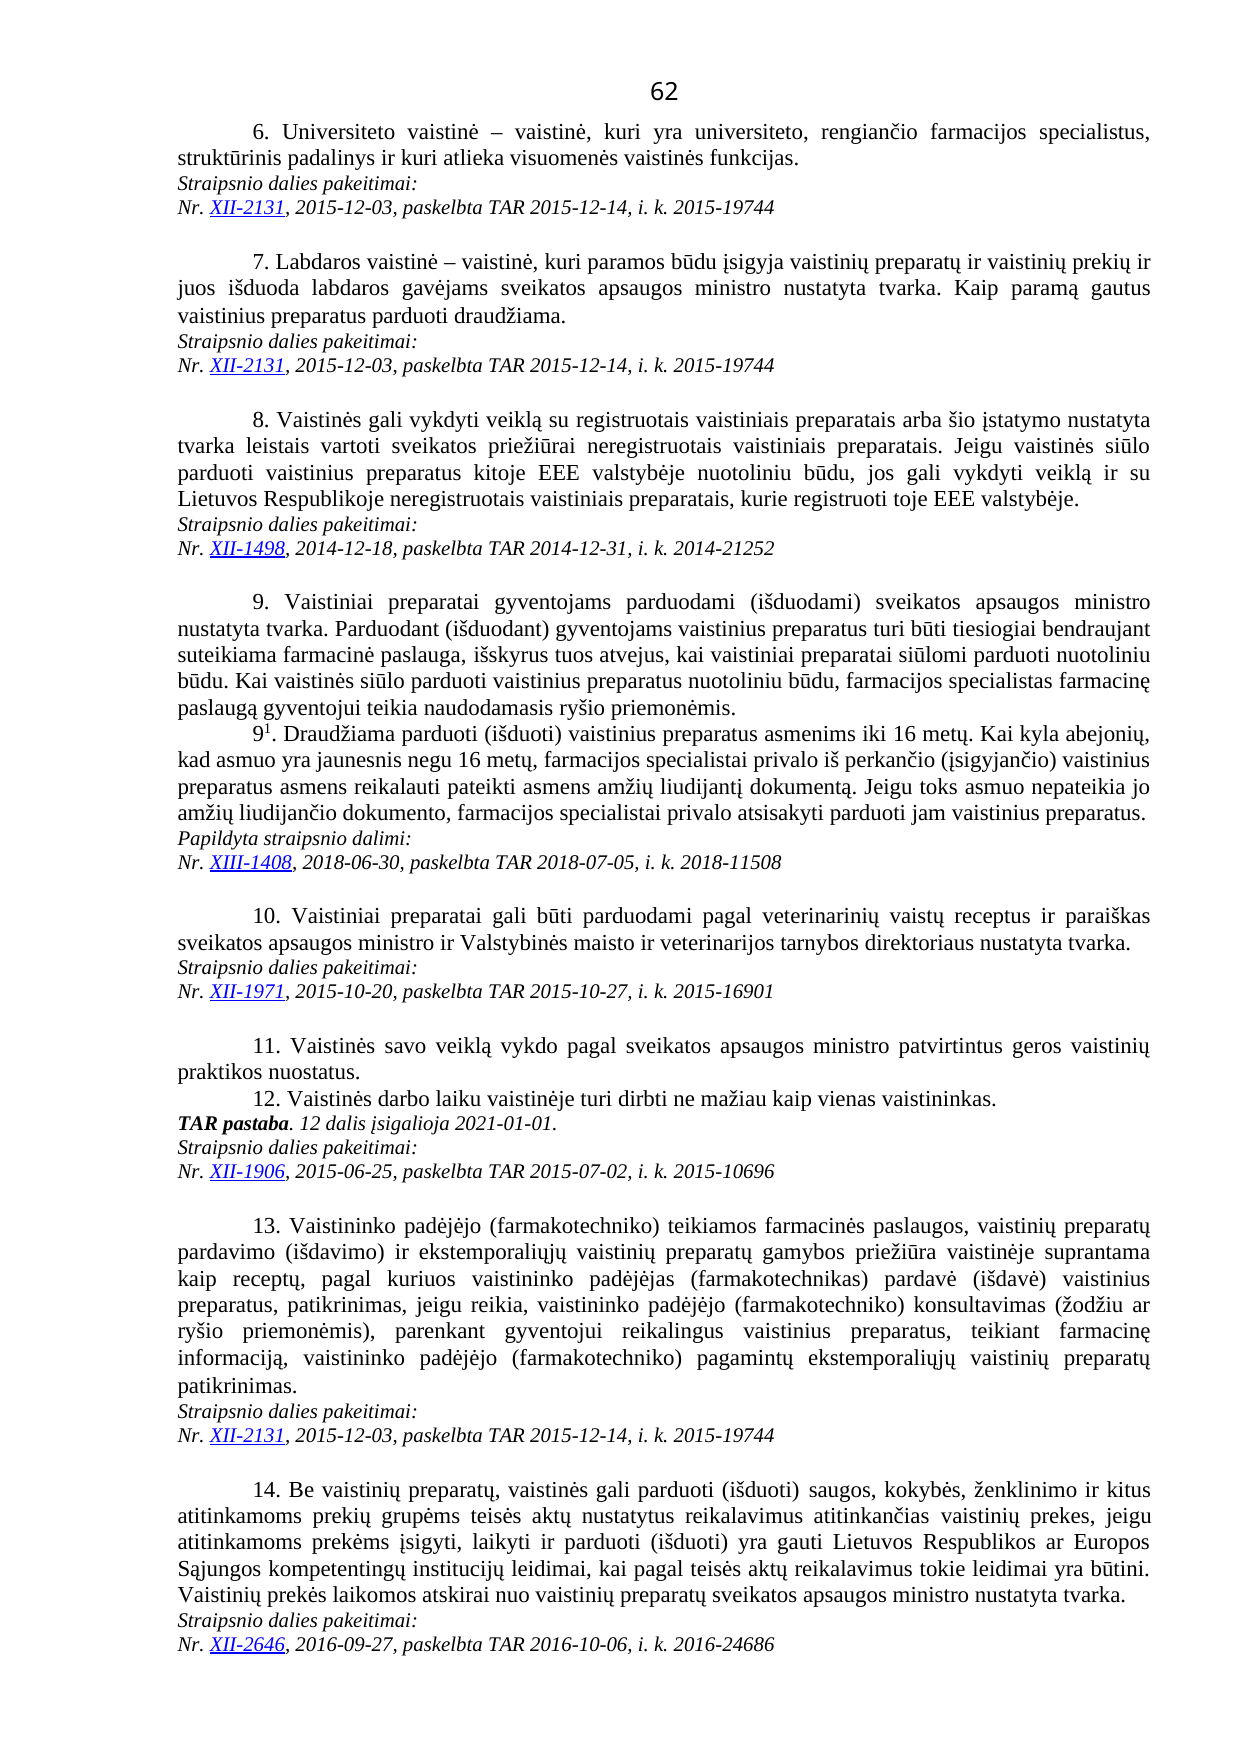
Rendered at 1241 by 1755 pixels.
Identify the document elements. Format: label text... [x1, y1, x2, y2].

text 91. Draudžiama parduoti (išduoti) vaistinius preparatus asmenims iki 16 metų. Kai kyla abejonių, kad asmuo yra jaunesnis negu 16 metų, farmacijos specialistai privalo iš perkančio (įsigyjančio) vaistinius preparatus asmens reikalauti pateikti asmens amžių liudijantį dokumentą. Jeigu toks asmuo nepateikia jo amžių liudijančio dokumento, farmacijos specialistai privalo atsisakyti parduoti jam vaistinius preparatus. [177, 720, 1152, 826]
text Nr. XII-1906, 2015-06-25, paskelbta TAR 2015-07-02, i. k. 2015-10696 [177, 1159, 1152, 1183]
text 6. Universiteto vaistinė – vaistinė, kuri yra universiteto, rengiančio farmacijos specialistus, struktūrinis padalinys ir kuri atlieka visuomenės vaistinės funkcijas. [177, 118, 1152, 171]
text 14. Be vaistinių preparatų, vaistinės gali parduoti (išduoti) saugos, kokybės, ženklinimo ir kitus atitinkamoms prekių grupėms teisės aktų nustatytus reikalavimus atitinkančias vaistinių prekes, jeigu atitinkamoms prekėms įsigyti, laikyti ir parduoti (išduoti) yra gauti Lietuvos Respublikos ar Europos Sąjungos kompetentingų institucijų leidimai, kai pagal teisės aktų reikalavimus tokie leidimai yra būtini. Vaistinių prekės laikomos atskirai nuo vaistinių preparatų sveikatos apsaugos ministro nustatyta tvarka. [177, 1476, 1152, 1607]
text 8. Vaistinės gali vykdyti veiklą su registruotais vaistiniais preparatais arba šio įstatymo nustatyta tvarka leistais vartoti sveikatos priežiūrai neregistruotais vaistiniais preparatais. Jeigu vaistinės siūlo parduoti vaistinius preparatus kitoje EEE valstybėje nuotoliniu būdu, jos gali vykdyti veiklą ir su Lietuvos Respublikoje neregistruotais vaistiniais preparatais, kurie registruoti toje EEE valstybėje. [177, 406, 1152, 511]
text Straipsnio dalies pakeitimai: [177, 329, 1152, 353]
text TAR pastaba. 12 dalis įsigalioja 2021-01-01. [177, 1111, 1152, 1135]
text 12. Vaistinės darbo laiku vaistinėje turi dirbti ne mažiau kaip vienas vaistininkas. [177, 1085, 1152, 1111]
text Papildyta straipsnio dalimi: [177, 826, 1152, 849]
text Straipsnio dalies pakeitimai: [177, 1135, 1152, 1159]
text Nr. XII-2131, 2015-12-03, paskelbta TAR 2015-12-14, i. k. 2015-19744 [177, 195, 1152, 219]
text Nr. XII-2131, 2015-12-03, paskelbta TAR 2015-12-14, i. k. 2015-19744 [177, 353, 1152, 377]
text Nr. XII-1971, 2015-10-20, paskelbta TAR 2015-10-27, i. k. 2015-16901 [177, 979, 1152, 1003]
text Nr. XII-2646, 2016-09-27, paskelbta TAR 2016-10-06, i. k. 2016-24686 [177, 1632, 1152, 1656]
text Straipsnio dalies pakeitimai: [177, 955, 1152, 979]
text Straipsnio dalies pakeitimai: [177, 511, 1152, 536]
text Nr. XII-1498, 2014-12-18, paskelbta TAR 2014-12-31, i. k. 2014-21252 [177, 536, 1152, 559]
text Straipsnio dalies pakeitimai: [177, 1399, 1152, 1423]
text Straipsnio dalies pakeitimai: [177, 1607, 1152, 1632]
text 13. Vaistininko padėjėjo (farmakotechniko) teikiamos farmacinės paslaugos, vaistinių preparatų pardavimo (išdavimo) ir ekstemporaliųjų vaistinių preparatų gamybos priežiūra vaistinėje suprantama kaip receptų, pagal kuriuos vaistininko padėjėjas (farmakotechnikas) pardavė (išdavė) vaistinius preparatus, patikrinimas, jeigu reikia, vaistininko padėjėjo (farmakotechniko) konsultavimas (žodžiu ar ryšio priemonėmis), parenkant gyventojui reikalingus vaistinius preparatus, teikiant farmacinę informaciją, vaistininko padėjėjo (farmakotechniko) pagamintų ekstemporaliųjų vaistinių preparatų patikrinimas. [177, 1212, 1152, 1399]
text 7. Labdaros vaistinė – vaistinė, kuri paramos būdu įsigyja vaistinių preparatų ir vaistinių prekių ir juos išduoda labdaros gavėjams sveikatos apsaugos ministro nustatyta tvarka. Kaip paramą gautus vaistinius preparatus parduoti draudžiama. [177, 248, 1152, 329]
text 9. Vaistiniai preparatai gyventojams parduodami (išduodami) sveikatos apsaugos ministro nustatyta tvarka. Parduodant (išduodant) gyventojams vaistinius preparatus turi būti tiesiogiai bendraujant suteikiama farmacinė paslauga, išskyrus tuos atvejus, kai vaistiniai preparatai siūlomi parduoti nuotoliniu būdu. Kai vaistinės siūlo parduoti vaistinius preparatus nuotoliniu būdu, farmacijos specialistas farmacinę paslaugą gyventojui teikia naudodamasis ryšio priemonėmis. [177, 588, 1152, 720]
text Nr. XIII-1408, 2018-06-30, paskelbta TAR 2018-07-05, i. k. 2018-11508 [177, 849, 1152, 874]
text 10. Vaistiniai preparatai gali būti parduodami pagal veterinarinių vaistų receptus ir paraiškas sveikatos apsaugos ministro ir Valstybinės maisto ir veterinarijos tarnybos direktoriaus nustatyta tvarka. [177, 902, 1152, 955]
text 11. Vaistinės savo veiklą vykdo pagal sveikatos apsaugos ministro patvirtintus geros vaistinių praktikos nuostatus. [177, 1032, 1152, 1085]
text Nr. XII-2131, 2015-12-03, paskelbta TAR 2015-12-14, i. k. 2015-19744 [177, 1423, 1152, 1447]
text Straipsnio dalies pakeitimai: [177, 171, 1152, 195]
